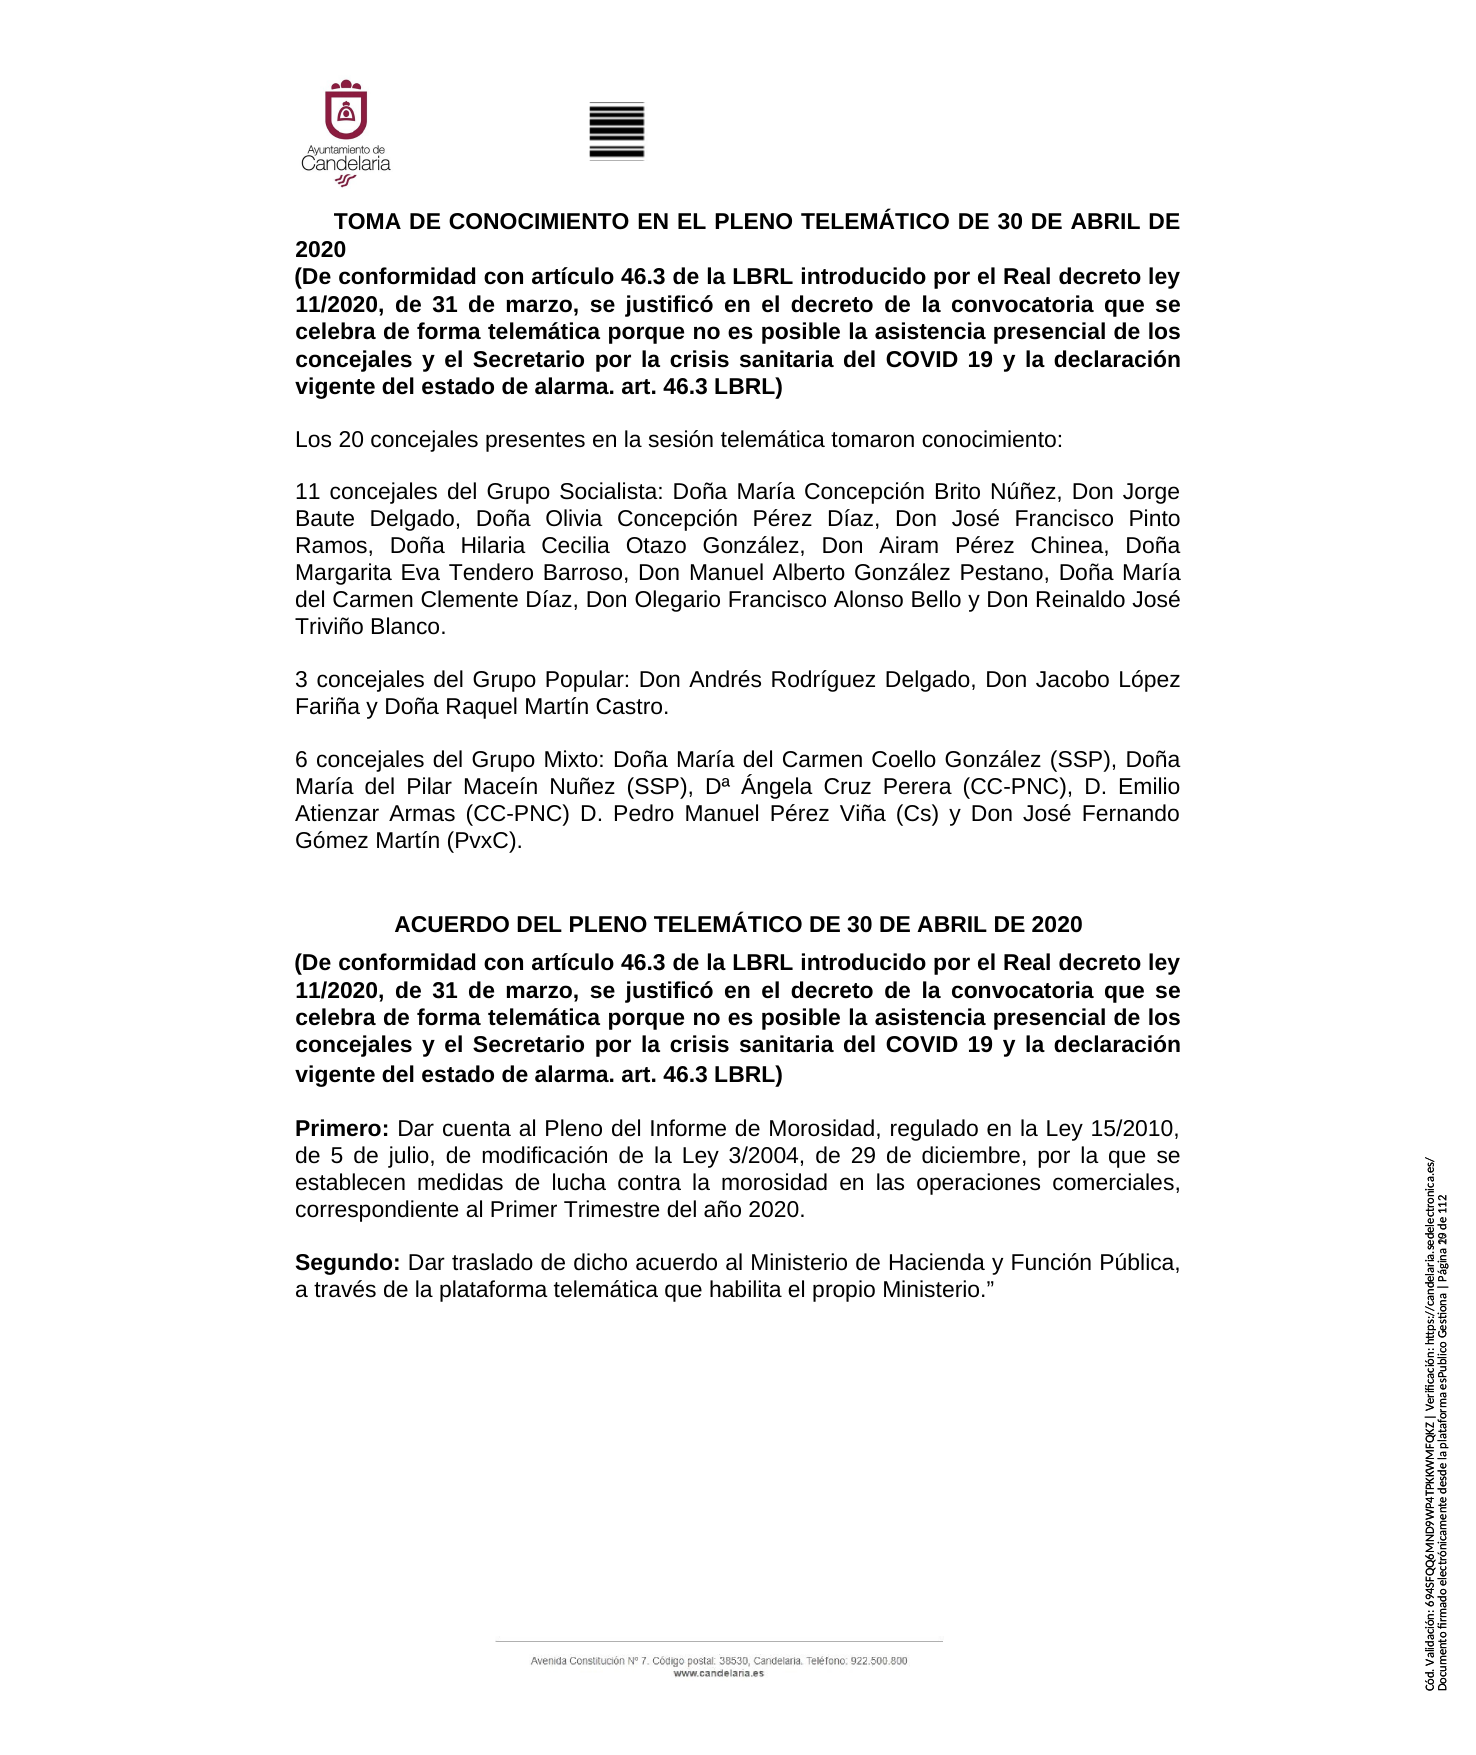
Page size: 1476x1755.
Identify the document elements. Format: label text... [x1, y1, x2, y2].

text Los 20 concejales presentes en la sesión telemática tomaron conocimiento: [295, 426, 1181, 452]
text (De conformidad con artículo 46.3 de la LBRL introducido por el Real decreto ley 11/2020, de 31 de marzo, se justificó en el decreto de la convocatoria que se celebra de forma telemática porque no es posible la asistencia presencial de los concejales y el Secretario por la crisis sanitaria del COVID 19 y la declaración vigente del estado de alarma. art. 46.3 LBRL) [294, 263, 1182, 399]
text (De conformidad con artículo 46.3 de la LBRL introducido por el Real decreto ley 11/2020, de 31 de marzo, se justificó en el decreto de la convocatoria que se celebra de forma telemática porque no es posible la asistencia presencial de los concejales y el Secretario por la crisis sanitaria del COVID 19 y la declaración vigente del estado de alarma. art. 46.3 LBRL) [294, 949, 1182, 1088]
text Primero: Dar cuenta al Pleno del Informe de Morosidad, regulado en la Ley 15/2010, de 5 de julio, de modificación de la Ley 3/2004, de 29 de diciembre, por la que se establecen medidas de lucha contra la morosidad en las operaciones comerciales, correspondiente al Primer Trimestre del año 2020. [295, 1115, 1181, 1223]
text 11 concejales del Grupo Socialista: Doña María Concepción Brito Núñez, Don Jorge Baute Delgado, Doña Olivia Concepción Pérez Díaz, Don José Francisco Pinto Ramos, Doña Hilaria Cecilia Otazo González, Don Airam Pérez Chinea, Doña Margarita Eva Tendero Barroso, Don Manuel Alberto González Pestano, Doña María del Carmen Clemente Díaz, Don Olegario Francisco Alonso Bello y Don Reinaldo José Triviño Blanco. [295, 478, 1181, 640]
text TOMA DE CONOCIMIENTO EN EL PLENO TELEMÁTICO DE 30 DE ABRIL DE 2020 [294, 208, 1182, 262]
subtitle ACUERDO DEL PLENO TELEMÁTICO DE 30 DE ABRIL DE 2020 [292, 911, 1185, 937]
text 6 concejales del Grupo Mixto: Doña María del Carmen Coello González (SSP), Doña María del Pilar Maceín Nuñez (SSP), Dª Ángela Cruz Perera (CC-PNC), D. Emilio Atienzar Armas (CC-PNC) D. Pedro Manuel Pérez Viña (Cs) y Don José Fernando Gómez Martín (PvxC). [295, 746, 1181, 853]
text 3 concejales del Grupo Popular: Don Andrés Rodríguez Delgado, Don Jacobo López Fariña y Doña Raquel Martín Castro. [295, 666, 1181, 719]
text Segundo: Dar traslado de dicho acuerdo al Ministerio de Hacienda y Función Pública, a través de la plataforma telemática que habilita el propio Ministerio.” [295, 1249, 1181, 1302]
